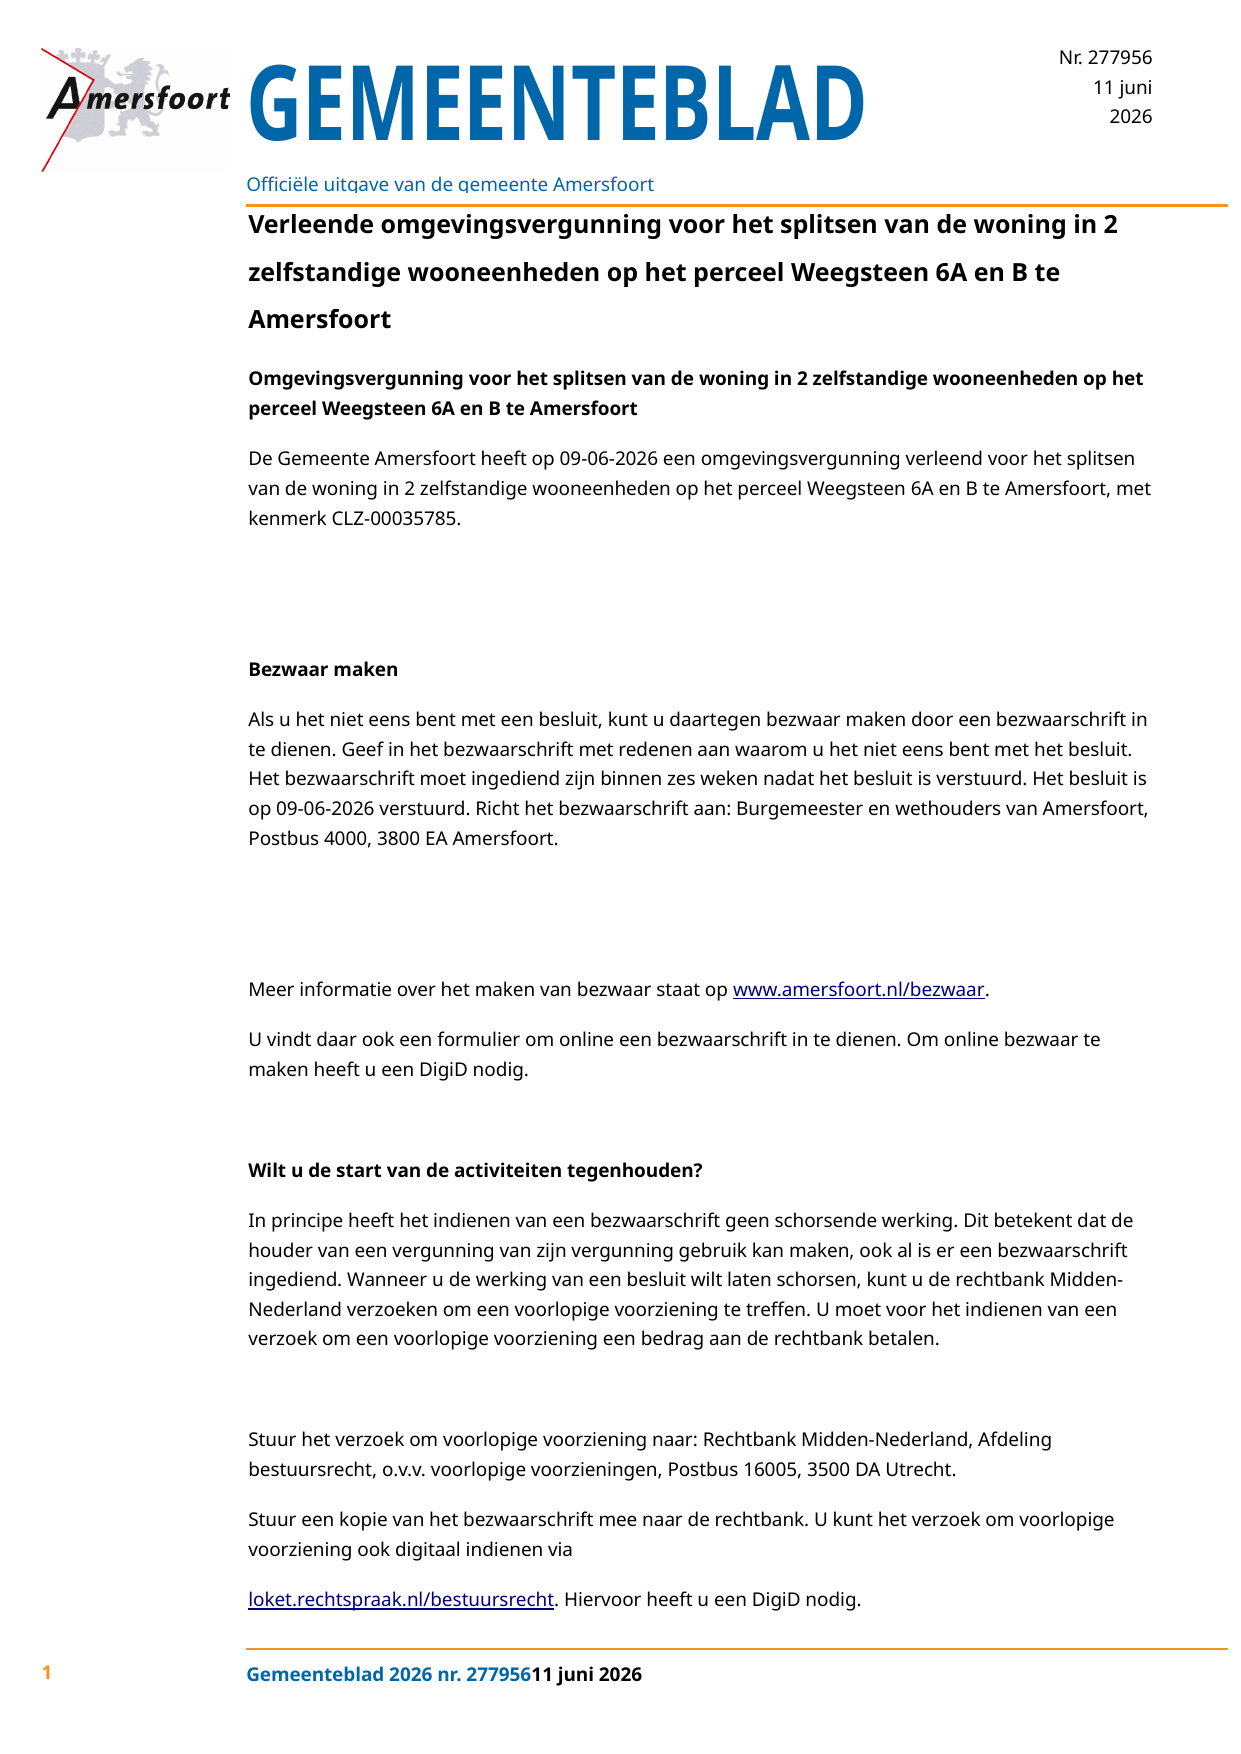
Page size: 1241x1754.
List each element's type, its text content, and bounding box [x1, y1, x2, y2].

text Stuur een kopie van het bezwaarschrift mee naar de rechtbank. U kunt het verzoek om voorlopige voorziening ook digitaal indienen via [248, 1506, 1152, 1562]
text Als u het niet eens bent met een besluit, kunt u daartegen bezwaar maken door een bezwaarschrift in te dienen. Geef in het bezwaarschrift met redenen aan waarom u het niet eens bent met het besluit. Het bezwaarschrift moet ingediend zijn binnen zes weken nadat het besluit is verstuurd. Het besluit is op 09-06-2026 verstuurd. Richt het bezwaarschrift aan: Burgemeester en wethouders van Amersfoort, Postbus 4000, 3800 EA Amersfoort. [248, 706, 1152, 850]
text De Gemeente Amersfoort heeft op 09-06-2026 een omgevingsvergunning verleend voor het splitsen van de woning in 2 zelfstandige wooneenheden op het perceel Weegsteen 6A en B te Amersfoort, met kenmerk CLZ-00035785. [248, 446, 1152, 530]
text Meer informatie over het maken van bezwaar staat op www.amersfoort.nl/bezwaar. [248, 976, 1152, 1002]
text Stuur het verzoek om voorlopige voorziening naar: Rechtbank Midden-Nederland, Afdeling bestuursrecht, o.v.v. voorlopige voorzieningen, Postbus 16005, 3500 DA Utrecht. [248, 1426, 1152, 1482]
text Verleende omgevingsvergunning voor het splitsen van de woning in 2 zelfstandige wooneenheden op het perceel Weegsteen 6A en B te Amersfoort [248, 207, 1152, 336]
text Omgevingsvergunning voor het splitsen van de woning in 2 zelfstandige wooneenheden op het perceel Weegsteen 6A en B te Amersfoort [248, 366, 1152, 421]
text Wilt u de start van de activiteiten tegenhouden? [248, 1157, 1152, 1182]
text U vindt daar ook een formulier om online een bezwaarschrift in te dienen. Om online bezwaar te maken heeft u een DigiD nodig. [248, 1026, 1152, 1082]
picture [41, 47, 231, 172]
text Bezwaar maken [248, 656, 1152, 682]
text loket.rechtspraak.nl/bestuursrecht. Hiervoor heeft u een DigiD nodig. [248, 1586, 1152, 1612]
text In principe heeft het indienen van een bezwaarschrift geen schorsende werking. Dit betekent dat de houder van een vergunning van zijn vergunning gebruik kan maken, ook al is er een bezwaarschrift ingediend. Wanneer u de werking van een besluit wilt laten schorsen, kunt u de rechtbank Midden-Nederland verzoeken om een voorlopige voorziening te treffen. U moet voor het indienen van een verzoek om een voorlopige voorziening een bedrag aan de rechtbank betalen. [248, 1207, 1152, 1351]
